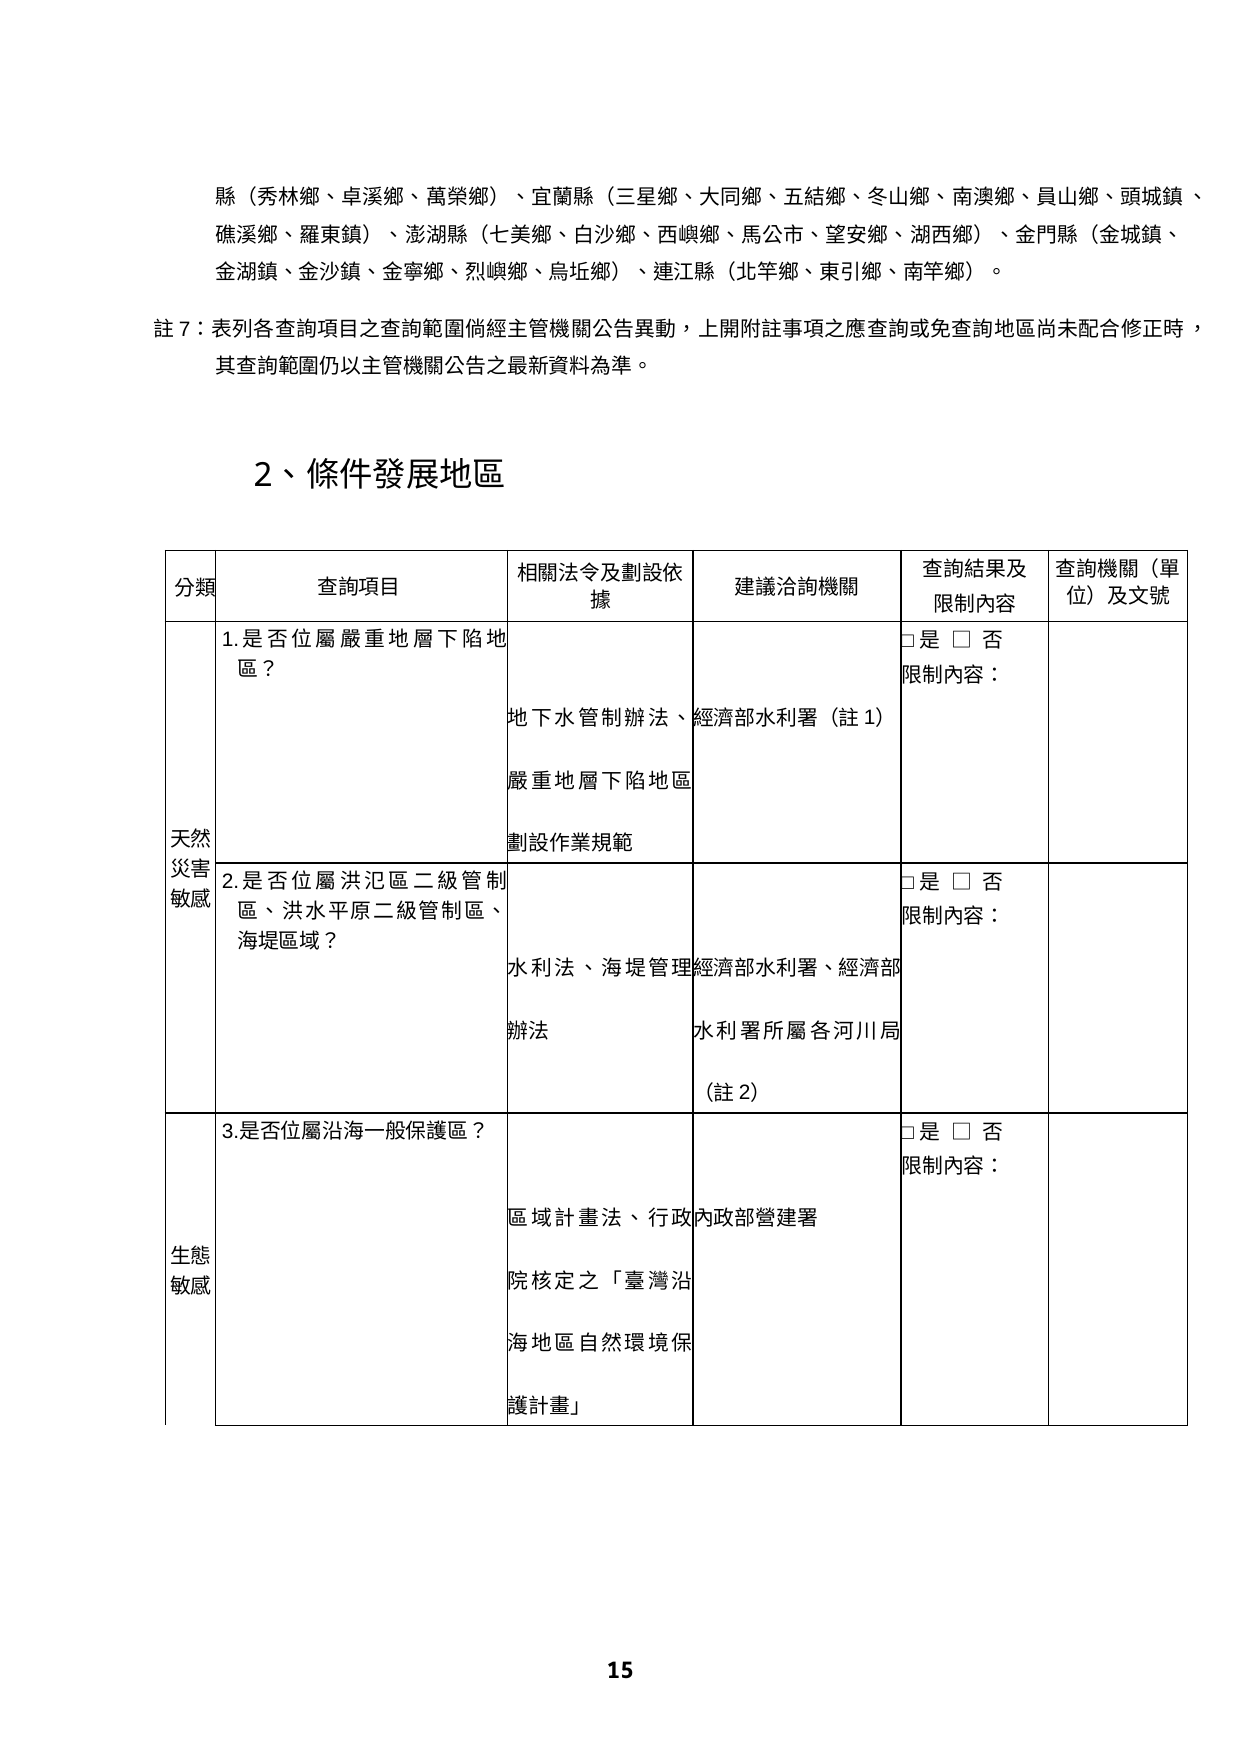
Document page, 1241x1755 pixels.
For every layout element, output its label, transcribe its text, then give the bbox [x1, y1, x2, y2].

table_cell 1.是否位屬嚴重地層下陷地區？ [216, 622, 507, 862]
table_cell [1049, 1114, 1187, 1425]
table_cell 地下水管制辦法、嚴重地層下陷地區劃設作業規範 [508, 622, 692, 862]
table_cell □ 是 □ 否 限制內容： [902, 1114, 1048, 1425]
text 註7：表列各查詢項目之查詢範圍倘經主管機關公告異動，上開附註事項之應查詢或免查詢地區尚未配合修正時，其查詢範圍仍以主管機關公告之最新資料為準。 [153, 306, 1187, 381]
table_cell 生態敏感 [166, 1114, 215, 1425]
table_cell 經濟部水利署、經濟部水利署所屬各河川局（註2） [694, 864, 900, 1112]
table_cell □ 是 □ 否 限制內容： [902, 864, 1048, 1112]
text 2、條件發展地區 [253, 456, 1187, 493]
table_header 查詢結果及 限制內容 [902, 551, 1048, 621]
table_header 分類 [166, 551, 215, 621]
table_cell □ 是 □ 否 限制內容： [902, 622, 1048, 862]
table_cell 2.是否位屬洪氾區二級管制區、洪水平原二級管制區、海堤區域？ [216, 864, 507, 1112]
text 註6：第16項水庫集水區查詢範圍包括：基地位於基隆市（安樂區、七堵區、暖暖區）、新北市（三峽區、平溪區、石碇區、汐止區、坪林區、烏來區、貢寮區、新店區、雙溪區、鶯歌區）、桃園縣（八德市、大溪鎮、復興鄉、龍潭鄉）、新竹縣（五峰鄉、北埔鄉、尖石鄉、竹東鎮、芎林鄉、峨眉鄉、新埔鎮、橫山鄉、關西鎮、寶山鄉）、苗栗縣（三義鄉、三灣鄉、大湖鄉、公館鄉、卓蘭鎮、南庄鄉、泰安鄉、造橋鄉、獅潭鄉、銅鑼鄉、頭份鎮、頭屋鄉）、南投縣（中寮鄉、仁愛鄉、水里鄉、竹山鎮、信義鄉、埔里鎮、國姓鄉、魚池鄉、鹿谷鄉、集集鎮）、嘉義縣（大埔鄉、中埔鄉、水上鄉、民雄鄉、竹崎鄉、阿里山鄉、番路鄉、梅山鄉）、嘉義市（東區）、臺南市（大內區、山上區、六甲區、玉井區、白河區、官田區、東山區、南化區、柳營區、新化區、楠西區、龍崎區）、高雄市（三民區、小港區、那瑪夏區、大社區、大寮區、大樹區、仁武區、內門區、六龜區、田寮區、甲仙區、杉林區、岡山區、林園區、美濃區、茂林區、桃源區、烏松區、旗山區、燕巢區）、屏東縣（九如鄉、三地門鄉、內埔鄉、竹田鄉、牡丹鄉、里港鄉、來義鄉、長治鄉、屏東市、恆春鎮、崁頂鄉、泰武鄉、高樹鄉、新園鄉、獅子鄉、萬丹鄉、萬巒鄉、滿州鄉、瑪家鄉、潮州鎮、霧台鄉、麟洛鄉、鹽埔鄉）、臺東縣（海端鄉、延平鄉、卑南鄉、金峰鄉、綠島鄉）、花蓮縣（秀林鄉、卓溪鄉、萬榮鄉）、宜蘭縣（三星鄉、大同鄉、五結鄉、冬山鄉、南澳鄉、員山鄉、頭城鎮、礁溪鄉、羅東鎮）、澎湖縣（七美鄉、白沙鄉、西嶼鄉、馬公市、望安鄉、湖西鄉）、金門縣（金城鎮、金湖鎮、金沙鎮、金寧鄉、烈嶼鄉、烏坵鄉）、連江縣（北竿鄉、東引鄉、南竿鄉）。 [153, 175, 1187, 287]
table_cell 3.是否位屬沿海一般保護區？ [216, 1114, 507, 1425]
table_cell [1049, 864, 1187, 1112]
table_header 建議洽詢機關 [694, 551, 900, 621]
table_cell [1049, 622, 1187, 862]
table_header 查詢項目 [216, 551, 507, 621]
table_header 相關法令及劃設依據 [508, 551, 692, 621]
table_cell 經濟部水利署（註1） [694, 622, 900, 862]
table_cell 天然災害敏感 [166, 622, 215, 1112]
table_cell 內政部營建署 [694, 1114, 900, 1425]
table_cell 水利法、海堤管理辦法 [508, 864, 692, 1112]
table_cell 區域計畫法、行政院核定之「臺灣沿海地區自然環境保護計畫」 [508, 1114, 692, 1425]
table_header 查詢機關（單位）及文號 [1049, 551, 1187, 621]
